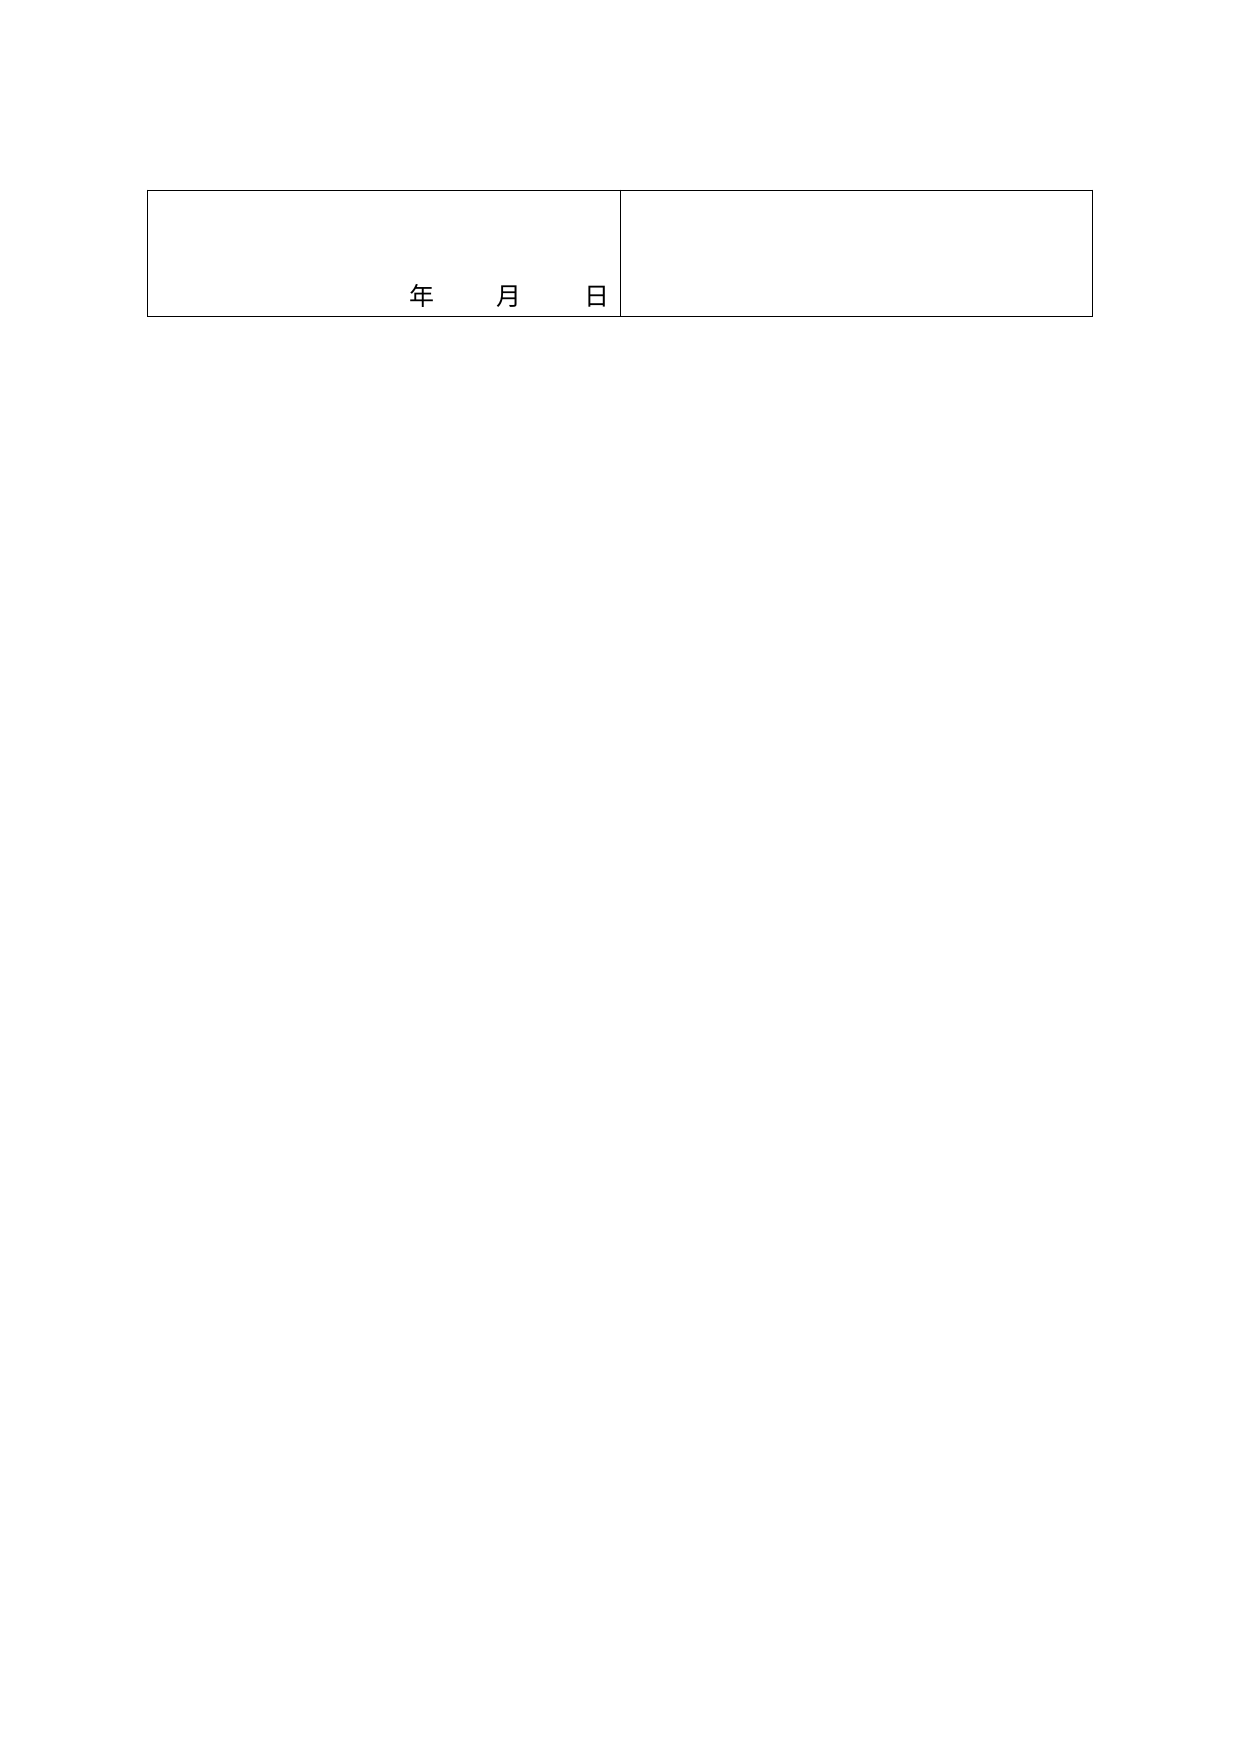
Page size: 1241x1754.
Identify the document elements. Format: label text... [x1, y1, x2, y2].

table_cell 年 月 日 [148, 191, 620, 316]
table_cell [621, 191, 1092, 316]
